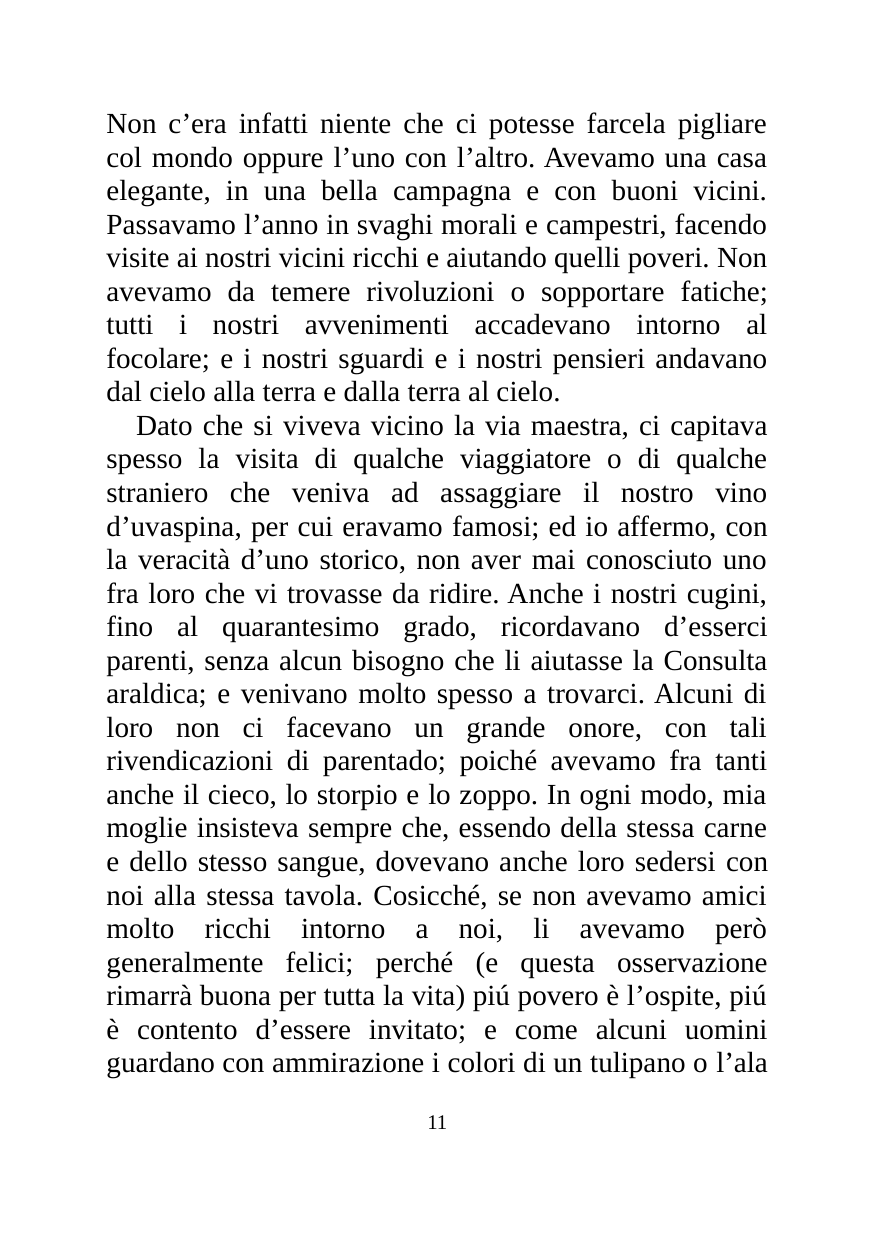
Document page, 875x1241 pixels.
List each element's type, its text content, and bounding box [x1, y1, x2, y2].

text Non c’era infatti niente che ci potesse farcela pigliare col mondo oppure l’uno con l’altro. Avevamo una casa elegante, in una bella campagna e con buoni vicini. Passavamo l’anno in svaghi morali e campestri, facendo visite ai nostri vicini ricchi e aiutando quelli poveri. Non avevamo da temere rivoluzioni o sopportare fatiche; tutti i nostri avvenimenti accadevano intorno al focolare; e i nostri sguardi e i nostri pensieri andavano dal cielo alla terra e dalla terra al cielo. [106, 106, 768, 408]
text Dato che si viveva vicino la via maestra, ci capitava spesso la visita di qualche viaggiatore o di qualche straniero che veniva ad assaggiare il nostro vino d’uvaspina, per cui eravamo famosi; ed io affermo, con la veracità d’uno storico, non aver mai conosciuto uno fra loro che vi trovasse da ridire. Anche i nostri cugini, fino al quarantesimo grado, ricordavano d’esserci parenti, senza alcun bisogno che li aiutasse la Consulta araldica; e venivano molto spesso a trovarci. Alcuni di loro non ci facevano un grande onore, con tali rivendicazioni di parentado; poiché avevamo fra tanti anche il cieco, lo storpio e lo zoppo. In ogni modo, mia moglie insisteva sempre che, essendo della stessa carne e dello stesso sangue, dovevano anche loro sedersi con noi alla stessa tavola. Cosicché, se non avevamo amici molto ricchi intorno a noi, li avevamo però generalmente felici; perché (e questa osservazione rimarrà buona per tutta la vita) piú povero è l’ospite, piú è contento d’essere invitato; e come alcuni uomini guardano con ammirazione i colori di un tulipano o l’ala [106, 408, 768, 1079]
